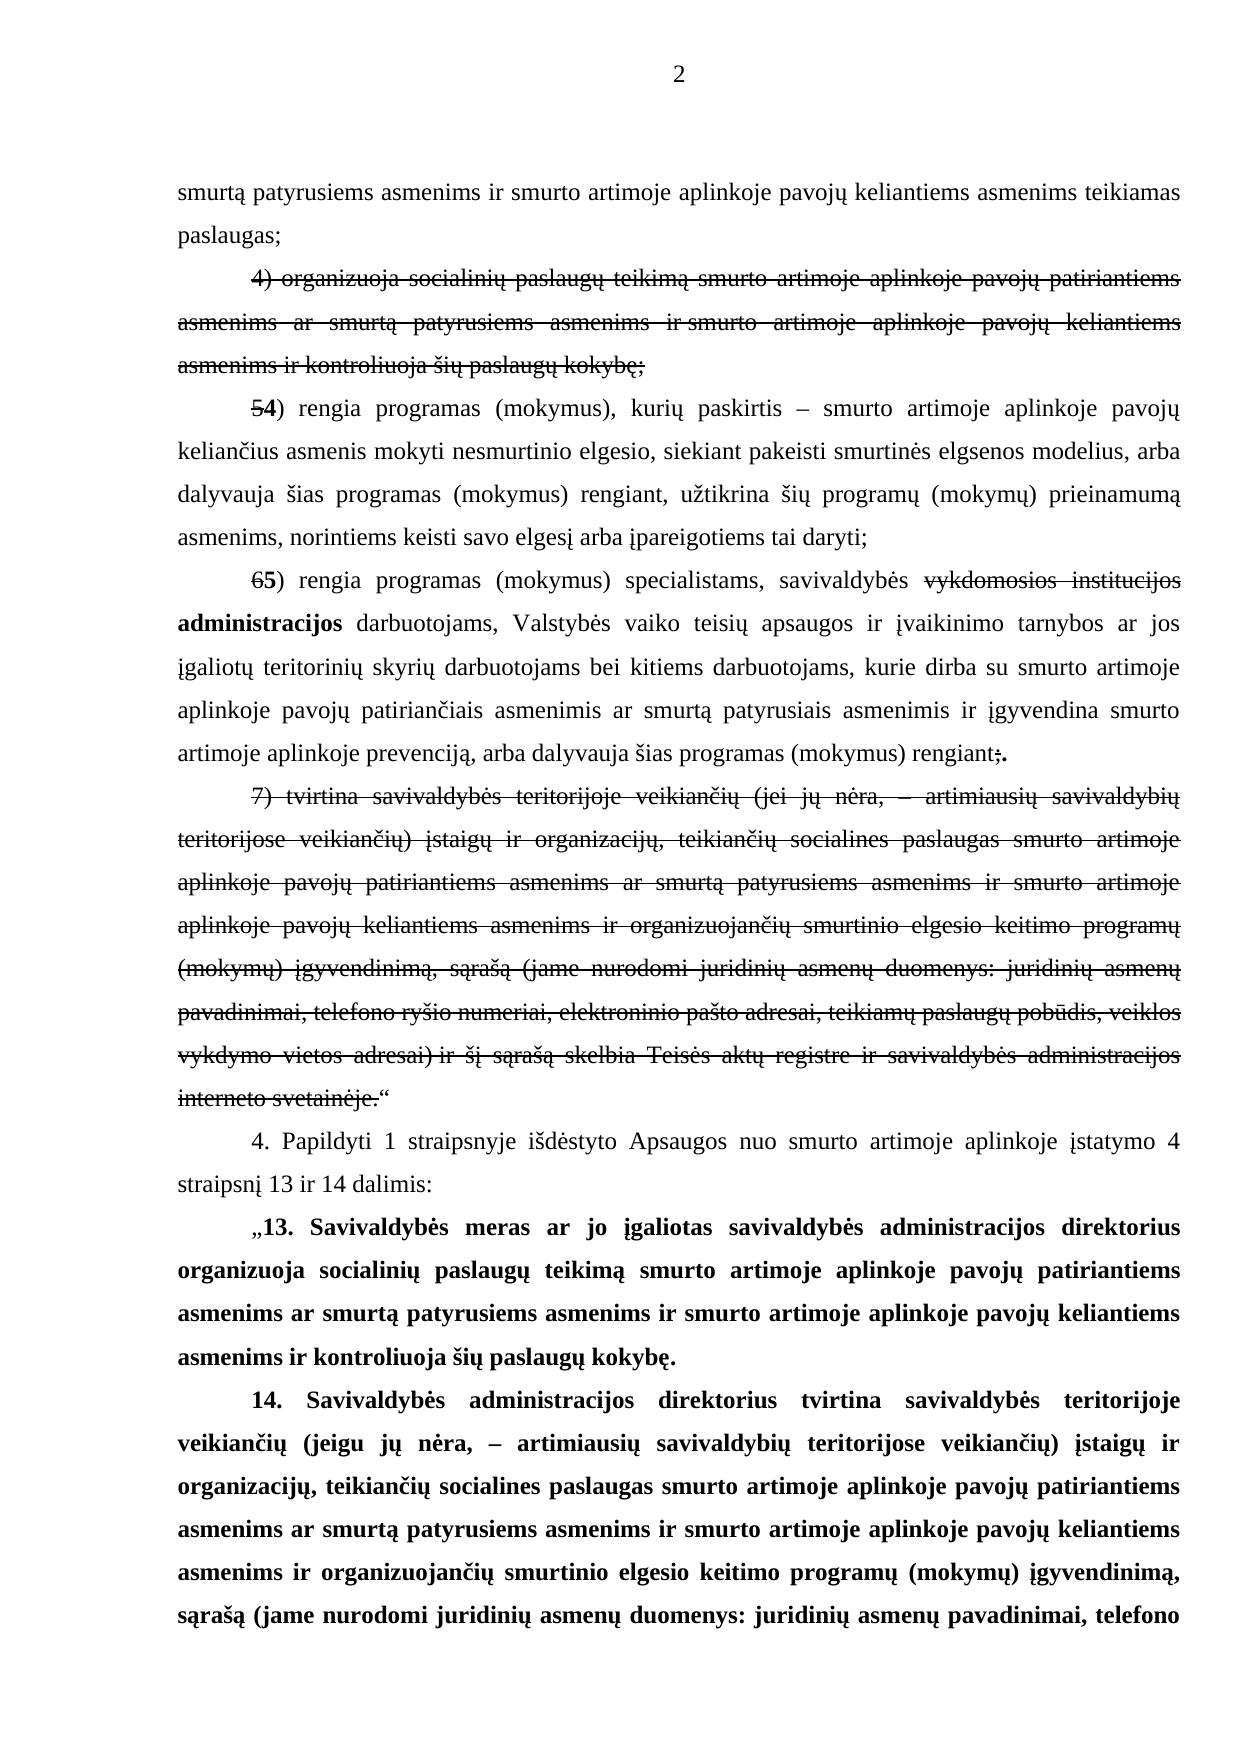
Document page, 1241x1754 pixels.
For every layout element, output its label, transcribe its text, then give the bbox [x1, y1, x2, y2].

text 14. Savivaldybės administracijos direktorius tvirtina savivaldybės teritorijoje veikiančių (jeigu jų nėra, – artimiausių savivaldybių teritorijose veikiančių) įstaigų ir organizacijų, teikiančių socialines paslaugas smurto artimoje aplinkoje pavojų patiriantiems asmenims ar smurtą patyrusiems asmenims ir smurto artimoje aplinkoje pavojų keliantiems asmenims ir organizuojančių smurtinio elgesio keitimo programų (mokymų) įgyvendinimą, sąrašą (jame nurodomi juridinių asmenų duomenys: juridinių asmenų pavadinimai, telefono [177, 1385, 1181, 1629]
text 7) tvirtina savivaldybės teritorijoje veikiančių (jei jų nėra, – artimiausių savivaldybių teritorijose veikiančių) įstaigų ir organizacijų, teikiančių socialines paslaugas smurto artimoje aplinkoje pavojų patiriantiems asmenims ar smurtą patyrusiems asmenims ir smurto artimoje aplinkoje pavojų keliantiems asmenims ir organizuojančių smurtinio elgesio keitimo programų (mokymų) įgyvendinimą, sąrašą (jame nurodomi juridinių asmenų duomenys: juridinių asmenų pavadinimai, telefono ryšio numeriai, elektroninio pašto adresai, teikiamų paslaugų pobūdis, veiklos vykdymo vietos adresai) ir šį sąrašą skelbia Teisės aktų registre ir savivaldybės administracijos interneto svetainėje.“ [177, 1013, 1181, 1055]
text smurtą patyrusiems asmenims ir smurto artimoje aplinkoje pavojų keliantiems asmenims teikiamas paslaugas; [177, 177, 1181, 249]
text 7) tvirtina savivaldybės teritorijoje veikiančių (jei jų nėra, – artimiausių savivaldybių teritorijose veikiančių) įstaigų ir organizacijų, teikiančių socialines paslaugas smurto artimoje aplinkoje pavojų patiriantiems asmenims ar smurtą patyrusiems asmenims ir smurto artimoje aplinkoje pavojų keliantiems asmenims ir organizuojančių smurtinio elgesio keitimo programų (mokymų) įgyvendinimą, sąrašą (jame nurodomi juridinių asmenų duomenys: juridinių asmenų pavadinimai, telefono ryšio numeriai, elektroninio pašto adresai, teikiamų paslaugų pobūdis, veiklos vykdymo vietos adresai) ir šį sąrašą skelbia Teisės aktų registre ir savivaldybės administracijos interneto svetainėje.“ [177, 1056, 1181, 1112]
text 7) tvirtina savivaldybės teritorijoje veikiančių (jei jų nėra, – artimiausių savivaldybių teritorijose veikiančių) įstaigų ir organizacijų, teikiančių socialines paslaugas smurto artimoje aplinkoje pavojų patiriantiems asmenims ar smurtą patyrusiems asmenims ir smurto artimoje aplinkoje pavojų keliantiems asmenims ir organizuojančių smurtinio elgesio keitimo programų (mokymų) įgyvendinimą, sąrašą (jame nurodomi juridinių asmenų duomenys: juridinių asmenų pavadinimai, telefono ryšio numeriai, elektroninio pašto adresai, teikiamų paslaugų pobūdis, veiklos vykdymo vietos adresai) ir šį sąrašą skelbia Teisės aktų registre ir savivaldybės administracijos interneto svetainėje.“ [177, 884, 1181, 926]
text 4) organizuoja socialinių paslaugų teikimą smurto artimoje aplinkoje pavojų patiriantiems asmenims ar smurtą patyrusiems asmenims ir smurto artimoje aplinkoje pavojų keliantiems asmenims ir kontroliuoja šių paslaugų kokybę; [177, 263, 1181, 322]
text 4) organizuoja socialinių paslaugų teikimą smurto artimoje aplinkoje pavojų patiriantiems asmenims ar smurtą patyrusiems asmenims ir smurto artimoje aplinkoje pavojų keliantiems asmenims ir kontroliuoja šių paslaugų kokybę; [177, 323, 1181, 378]
text 7) tvirtina savivaldybės teritorijoje veikiančių (jei jų nėra, – artimiausių savivaldybių teritorijose veikiančių) įstaigų ir organizacijų, teikiančių socialines paslaugas smurto artimoje aplinkoje pavojų patiriantiems asmenims ar smurtą patyrusiems asmenims ir smurto artimoje aplinkoje pavojų keliantiems asmenims ir organizuojančių smurtinio elgesio keitimo programų (mokymų) įgyvendinimą, sąrašą (jame nurodomi juridinių asmenų duomenys: juridinių asmenų pavadinimai, telefono ryšio numeriai, elektroninio pašto adresai, teikiamų paslaugų pobūdis, veiklos vykdymo vietos adresai) ir šį sąrašą skelbia Teisės aktų registre ir savivaldybės administracijos interneto svetainėje.“ [177, 970, 1181, 1012]
text 7) tvirtina savivaldybės teritorijoje veikiančių (jei jų nėra, – artimiausių savivaldybių teritorijose veikiančių) įstaigų ir organizacijų, teikiančių socialines paslaugas smurto artimoje aplinkoje pavojų patiriantiems asmenims ar smurtą patyrusiems asmenims ir smurto artimoje aplinkoje pavojų keliantiems asmenims ir organizuojančių smurtinio elgesio keitimo programų (mokymų) įgyvendinimą, sąrašą (jame nurodomi juridinių asmenų duomenys: juridinių asmenų pavadinimai, telefono ryšio numeriai, elektroninio pašto adresai, teikiamų paslaugų pobūdis, veiklos vykdymo vietos adresai) ir šį sąrašą skelbia Teisės aktų registre ir savivaldybės administracijos interneto svetainėje.“ [177, 841, 1181, 883]
text 54) rengia programas (mokymus), kurių paskirtis – smurto artimoje aplinkoje pavojų keliančius asmenis mokyti nesmurtinio elgesio, siekiant pakeisti smurtinės elgsenos modelius, arba dalyvauja šias programas (mokymus) rengiant, užtikrina šių programų (mokymų) prieinamumą asmenims, norintiems keisti savo elgesį arba įpareigotiems tai daryti; [177, 393, 1181, 551]
text 7) tvirtina savivaldybės teritorijoje veikiančių (jei jų nėra, – artimiausių savivaldybių teritorijose veikiančių) įstaigų ir organizacijų, teikiančių socialines paslaugas smurto artimoje aplinkoje pavojų patiriantiems asmenims ar smurtą patyrusiems asmenims ir smurto artimoje aplinkoje pavojų keliantiems asmenims ir organizuojančių smurtinio elgesio keitimo programų (mokymų) įgyvendinimą, sąrašą (jame nurodomi juridinių asmenų duomenys: juridinių asmenų pavadinimai, telefono ryšio numeriai, elektroninio pašto adresai, teikiamų paslaugų pobūdis, veiklos vykdymo vietos adresai) ir šį sąrašą skelbia Teisės aktų registre ir savivaldybės administracijos interneto svetainėje.“ [177, 927, 1181, 969]
text „13. Savivaldybės meras ar jo įgaliotas savivaldybės administracijos direktorius organizuoja socialinių paslaugų teikimą smurto artimoje aplinkoje pavojų patiriantiems asmenims ar smurtą patyrusiems asmenims ir smurto artimoje aplinkoje pavojų keliantiems asmenims ir kontroliuoja šių paslaugų kokybę. [177, 1212, 1181, 1370]
text 7) tvirtina savivaldybės teritorijoje veikiančių (jei jų nėra, – artimiausių savivaldybių teritorijose veikiančių) įstaigų ir organizacijų, teikiančių socialines paslaugas smurto artimoje aplinkoje pavojų patiriantiems asmenims ar smurtą patyrusiems asmenims ir smurto artimoje aplinkoje pavojų keliantiems asmenims ir organizuojančių smurtinio elgesio keitimo programų (mokymų) įgyvendinimą, sąrašą (jame nurodomi juridinių asmenų duomenys: juridinių asmenų pavadinimai, telefono ryšio numeriai, elektroninio pašto adresai, teikiamų paslaugų pobūdis, veiklos vykdymo vietos adresai) ir šį sąrašą skelbia Teisės aktų registre ir savivaldybės administracijos interneto svetainėje.“ [177, 781, 1181, 840]
text 65) rengia programas (mokymus) specialistams, savivaldybės vykdomosios institucijos administracijos darbuotojams, Valstybės vaiko teisių apsaugos ir įvaikinimo tarnybos ar jos įgaliotų teritorinių skyrių darbuotojams bei kitiems darbuotojams, kurie dirba su smurto artimoje aplinkoje pavojų patiriančiais asmenimis ar smurtą patyrusiais asmenimis ir įgyvendina smurto artimoje aplinkoje prevenciją, arba dalyvauja šias programas (mokymus) rengiant;. [177, 565, 1181, 767]
text 4. Papildyti 1 straipsnyje išdėstyto Apsaugos nuo smurto artimoje aplinkoje įstatymo 4 straipsnį 13 ir 14 dalimis: [177, 1126, 1181, 1198]
